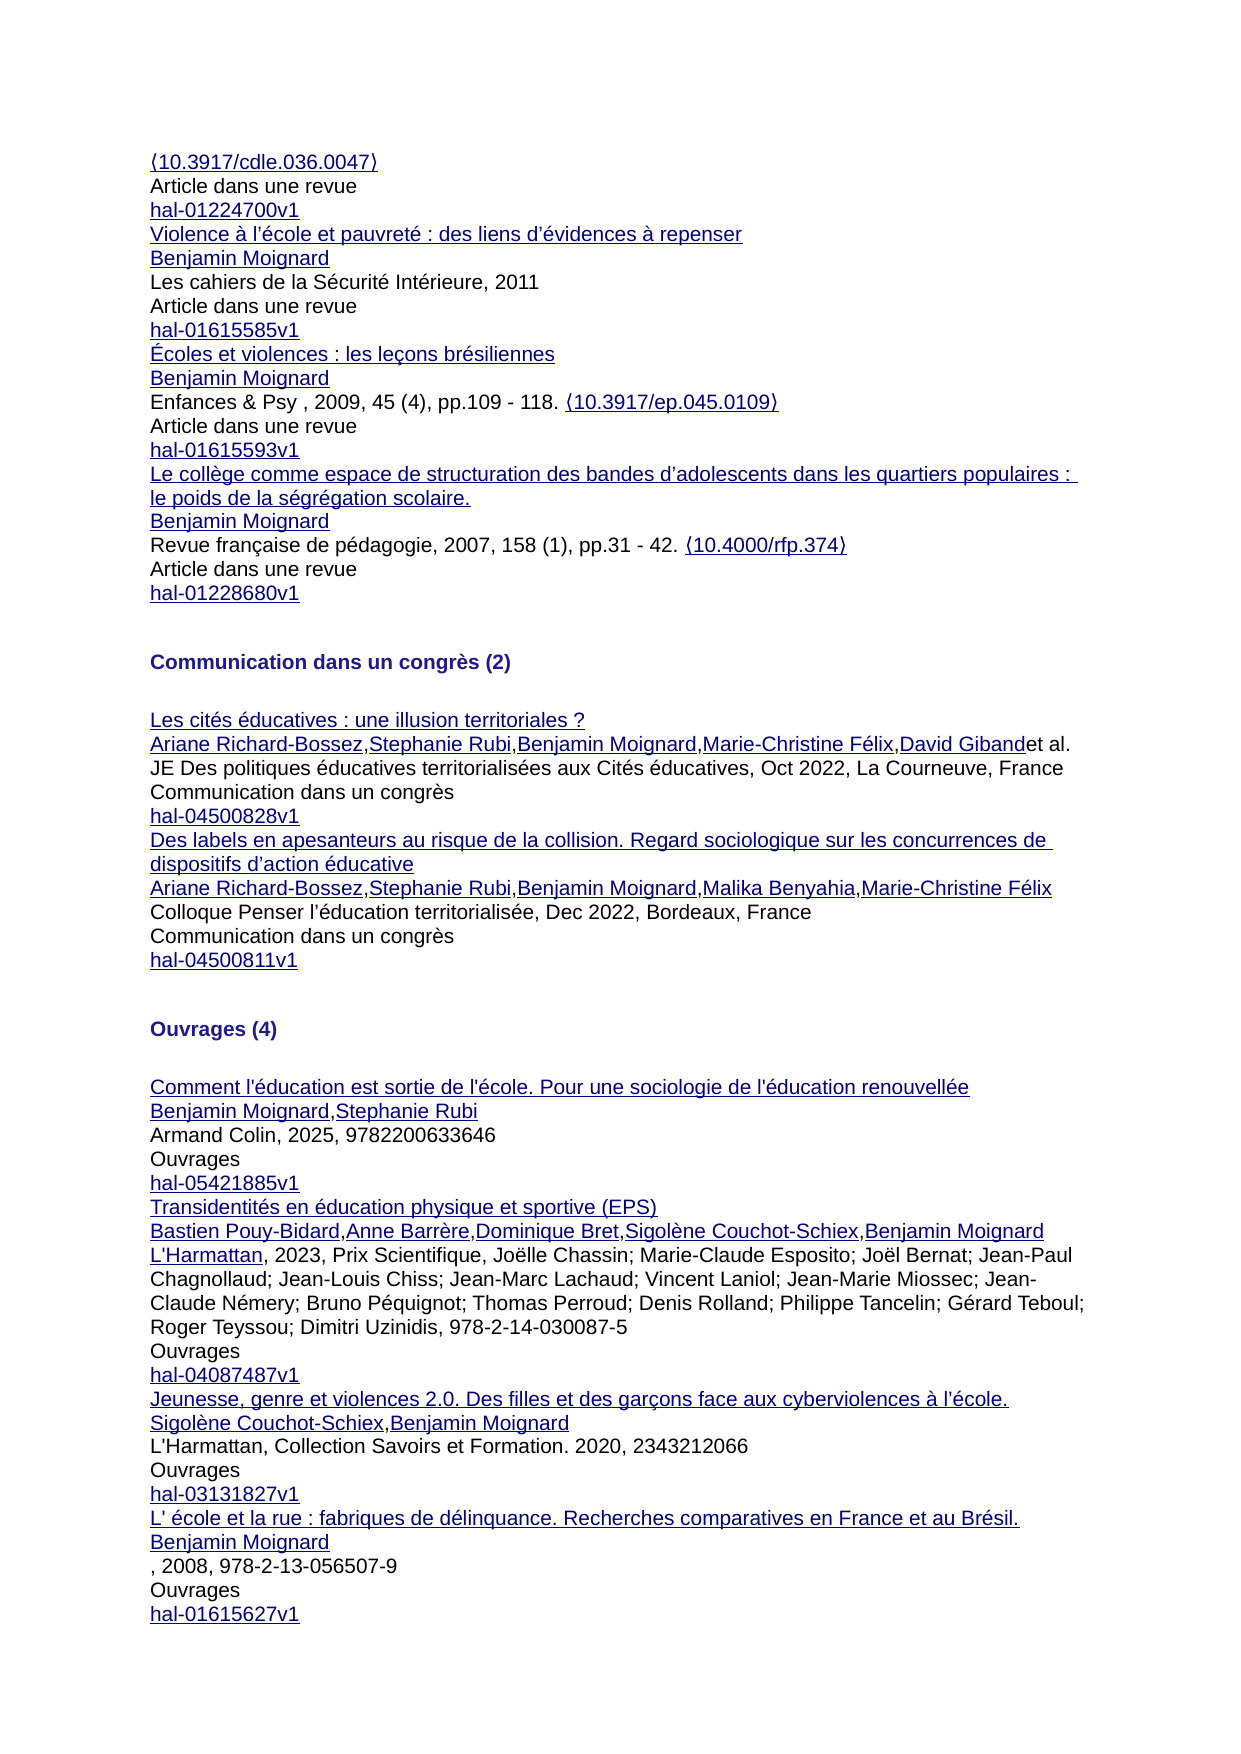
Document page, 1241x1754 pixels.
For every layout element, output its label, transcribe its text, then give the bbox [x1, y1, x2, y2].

table_cell Transidentités en éducation physique et sportive (EPS) Bastien Pouy-Bidard,Anne Barrère,Dominique Bret,Sigolène Couchot-Schiex,Benjamin Moignard L'Harmattan, 2023, Prix Scientifique, Joëlle Chassin; Marie-Claude Esposito; Joël Bernat; Jean-Paul Chagnollaud; Jean-Louis Chiss; Jean-Marc Lachaud; Vincent Laniol; Jean-Marie Miossec; Jean-Claude Némery; Bruno Péquignot; Thomas Perroud; Denis Rolland; Philippe Tancelin; Gérard Teboul; Roger Teyssou; Dimitri Uzinidis, 978-2-14-030087-5 Ouvrages hal-04087487v1 [150, 1195, 1090, 1386]
table_cell Des labels en apesanteurs au risque de la collision. Regard sociologique sur les concurrences de dispositifs d’action éducative Ariane Richard-Bossez,Stephanie Rubi,Benjamin Moignard,Malika Benyahia,Marie-Christine Félix Colloque Penser l’éducation territorialisée, Dec 2022, Bordeaux, France Communication dans un congrès hal-04500811v1 [150, 828, 1090, 972]
subtitle Communication dans un congrès (2) [150, 650, 1090, 674]
table_cell Jeunesse, genre et violences 2.0. Des filles et des garçons face aux cyberviolences à l’école. Sigolène Couchot-Schiex,Benjamin Moignard L'Harmattan, Collection Savoirs et Formation. 2020, 2343212066 Ouvrages hal-03131827v1 [150, 1386, 1090, 1506]
table_cell Le collège comme espace de structuration des bandes d’adolescents dans les quartiers populaires : le poids de la ségrégation scolaire. Benjamin Moignard Revue française de pédagogie, 2007, 158 (1), pp.31 - 42. ⟨10.4000/rfp.374⟩ Article dans une revue hal-01228680v1 [150, 461, 1090, 605]
table_header Comment l'éducation est sortie de l'école. Pour une sociologie de l'éducation renouvellée Benjamin Moignard,Stephanie Rubi Armand Colin, 2025, 9782200633646 Ouvrages hal-05421885v1 [150, 1075, 1090, 1195]
table_cell L' école et la rue : fabriques de délinquance. Recherches comparatives en France et au Brésil. Benjamin Moignard , 2008, 978-2-13-056507-9 Ouvrages hal-01615627v1 [150, 1506, 1090, 1626]
table_cell Violence à l’école et pauvreté : des liens d’évidences à repenser Benjamin Moignard Les cahiers de la Sécurité Intérieure, 2011 Article dans une revue hal-01615585v1 [150, 222, 1090, 342]
subtitle Ouvrages (4) [150, 1017, 1090, 1041]
table_cell Écoles et violences : les leçons brésiliennes Benjamin Moignard Enfances & Psy , 2009, 45 (4), pp.109 - 118. ⟨10.3917/ep.045.0109⟩ Article dans une revue hal-01615593v1 [150, 342, 1090, 461]
table_header Les cités éducatives : une illusion territoriales ? Ariane Richard-Bossez,Stephanie Rubi,Benjamin Moignard,Marie-Christine Félix,David Gibandet al. JE Des politiques éducatives territorialisées aux Cités éducatives, Oct 2022, La Courneuve, France Communication dans un congrès hal-04500828v1 [150, 708, 1090, 828]
table_cell ⟨10.3917/cdle.036.0047⟩ Article dans une revue hal-01224700v1 [150, 150, 1090, 222]
